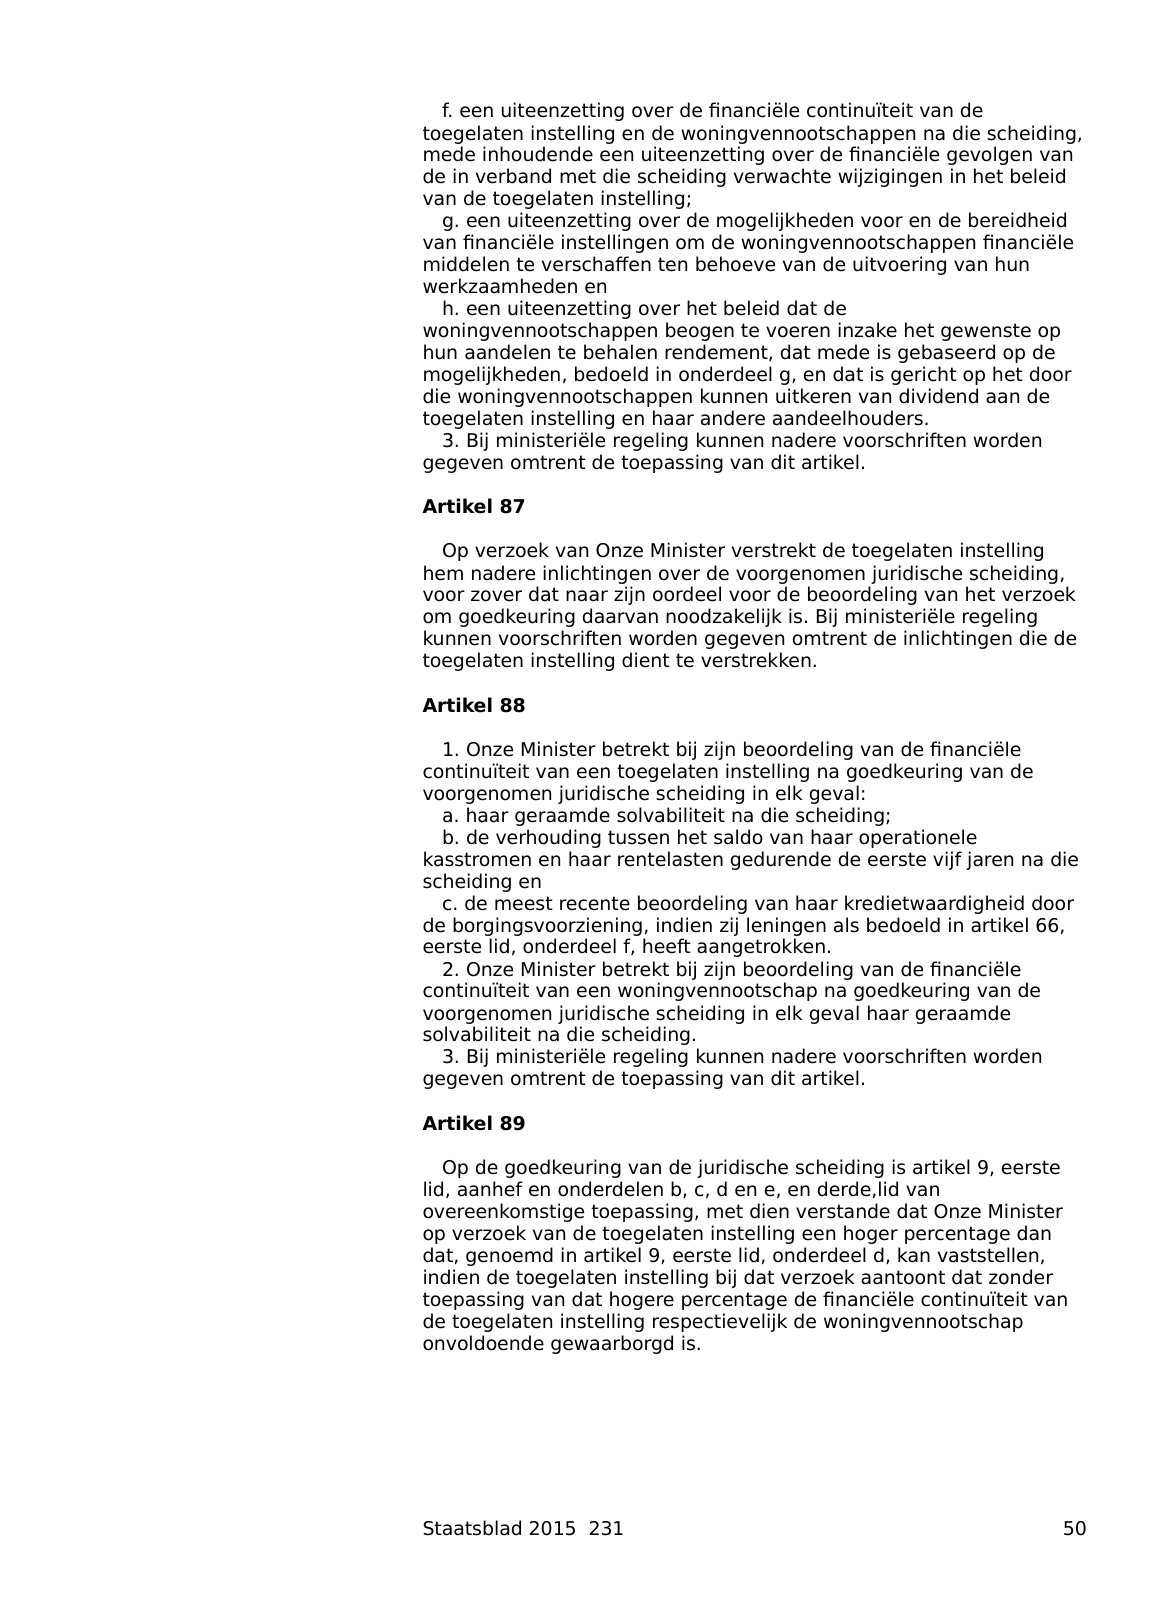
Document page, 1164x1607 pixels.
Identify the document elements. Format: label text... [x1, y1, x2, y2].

text b. de verhouding tussen het saldo van haar operationele kasstromen en haar rentelasten gedurende de eerste vijf jaren na die scheiding en [422, 827, 1087, 892]
subtitle Artikel 87 [422, 496, 1087, 518]
text 3. Bij ministeriële regeling kunnen nadere voorschriften worden gegeven omtrent de toepassing van dit artikel. [422, 430, 1087, 474]
text Op verzoek van Onze Minister verstrekt de toegelaten instelling hem nadere inlichtingen over de voorgenomen juridische scheiding, voor zover dat naar zijn oordeel voor de beoordeling van het verzoek om goedkeuring daarvan noodzakelijk is. Bij ministeriële regeling kunnen voorschriften worden gegeven omtrent de inlichtingen die de toegelaten instelling dient te verstrekken. [422, 540, 1087, 672]
text 2. Onze Minister betrekt bij zijn beoordeling van de financiële continuïteit van een woningvennootschap na goedkeuring van de voorgenomen juridische scheiding in elk geval haar geraamde solvabiliteit na die scheiding. [422, 958, 1087, 1046]
text 1. Onze Minister betrekt bij zijn beoordeling van de financiële continuïteit van een toegelaten instelling na goedkeuring van de voorgenomen juridische scheiding in elk geval: [422, 739, 1087, 804]
text h. een uiteenzetting over het beleid dat de woningvennootschappen beogen te voeren inzake het gewenste op hun aandelen te behalen rendement, dat mede is gebaseerd op de mogelijkheden, bedoeld in onderdeel g, en dat is gericht op het door die woningvennootschappen kunnen uitkeren van dividend aan de toegelaten instelling en haar andere aandeelhouders. [422, 298, 1087, 430]
text f. een uiteenzetting over de financiële continuïteit van de toegelaten instelling en de woningvennootschappen na die scheiding, mede inhoudende een uiteenzetting over de financiële gevolgen van de in verband met die scheiding verwachte wijzigingen in het beleid van de toegelaten instelling; [422, 100, 1087, 210]
subtitle Artikel 89 [422, 1112, 1087, 1134]
text 3. Bij ministeriële regeling kunnen nadere voorschriften worden gegeven omtrent de toepassing van dit artikel. [422, 1046, 1087, 1090]
subtitle Artikel 88 [422, 694, 1087, 716]
text c. de meest recente beoordeling van haar kredietwaardigheid door de borgingsvoorziening, indien zij leningen als bedoeld in artikel 66, eerste lid, onderdeel f, heeft aangetrokken. [422, 892, 1087, 958]
text Op de goedkeuring van de juridische scheiding is artikel 9, eerste lid, aanhef en onderdelen b, c, d en e, en derde,lid van overeenkomstige toepassing, met dien verstande dat Onze Minister op verzoek van de toegelaten instelling een hoger percentage dan dat, genoemd in artikel 9, eerste lid, onderdeel d, kan vaststellen, indien de toegelaten instelling bij dat verzoek aantoont dat zonder toepassing van dat hogere percentage de financiële continuïteit van de toegelaten instelling respectievelijk de woningvennootschap onvoldoende gewaarborgd is. [422, 1157, 1087, 1354]
text g. een uiteenzetting over de mogelijkheden voor en de bereidheid van financiële instellingen om de woningvennootschappen financiële middelen te verschaffen ten behoeve van de uitvoering van hun werkzaamheden en [422, 210, 1087, 298]
text a. haar geraamde solvabiliteit na die scheiding; [422, 804, 1087, 827]
